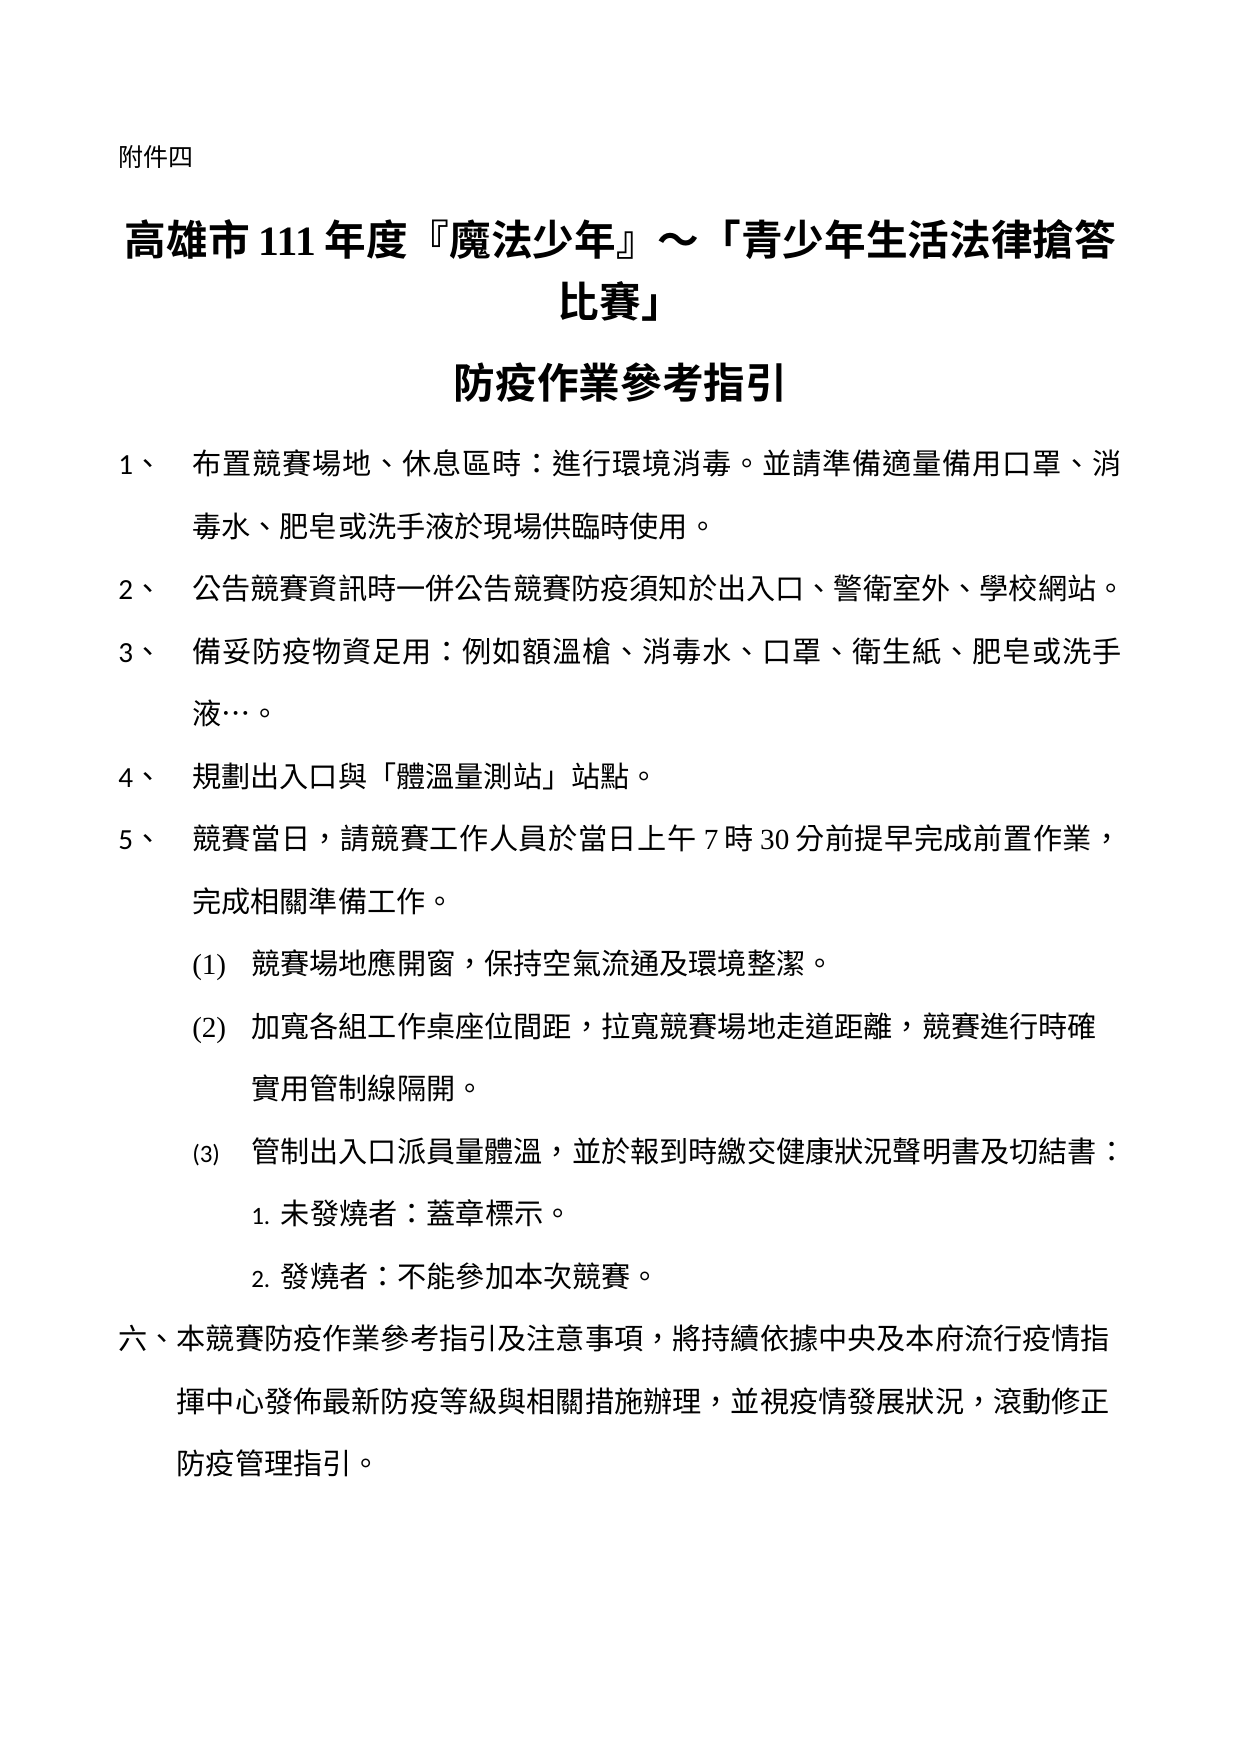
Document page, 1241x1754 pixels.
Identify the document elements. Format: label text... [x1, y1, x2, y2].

text 附件四 [118, 114, 1122, 177]
list 公告競賽資訊時一併公告競賽防疫須知於出入口、警衛室外、學校網站。 [118, 545, 1122, 608]
list 發燒者：不能參加本次競賽。 [251, 1233, 1122, 1295]
text 揮中心發佈最新防疫等級與相關措施辦理，並視疫情發展狀況，滾動修正 [118, 1358, 1122, 1420]
text 高雄市111年度『魔法少年』～「青少年生活法律搶答比賽」 [118, 195, 1122, 320]
list 加寬各組工作桌座位間距，拉寬競賽場地走道距離，競賽進行時確實用管制線隔開。 [192, 983, 1122, 1108]
text 防疫作業參考指引 [118, 339, 1122, 402]
list 管制出入口派員量體溫，並於報到時繳交健康狀況聲明書及切結書： [192, 1108, 1122, 1170]
text 防疫管理指引。 [118, 1420, 1122, 1483]
list 布置競賽場地、休息區時：進行環境消毒。並請準備適量備用口罩、消毒水、肥皂或洗手液於現場供臨時使用。 [118, 420, 1122, 545]
list 競賽場地應開窗，保持空氣流通及環境整潔。 [192, 920, 1122, 983]
list 未發燒者：蓋章標示。 [251, 1170, 1122, 1233]
list 競賽當日，請競賽工作人員於當日上午7時30分前提早完成前置作業，完成相關準備工作。 [118, 795, 1122, 920]
list 規劃出入口與「體溫量測站」站點。 [118, 733, 1122, 795]
list 備妥防疫物資足用：例如額溫槍、消毒水、口罩、衛生紙、肥皂或洗手液…。 [118, 608, 1122, 733]
text 六、本競賽防疫作業參考指引及注意事項，將持續依據中央及本府流行疫情指 [118, 1295, 1122, 1358]
